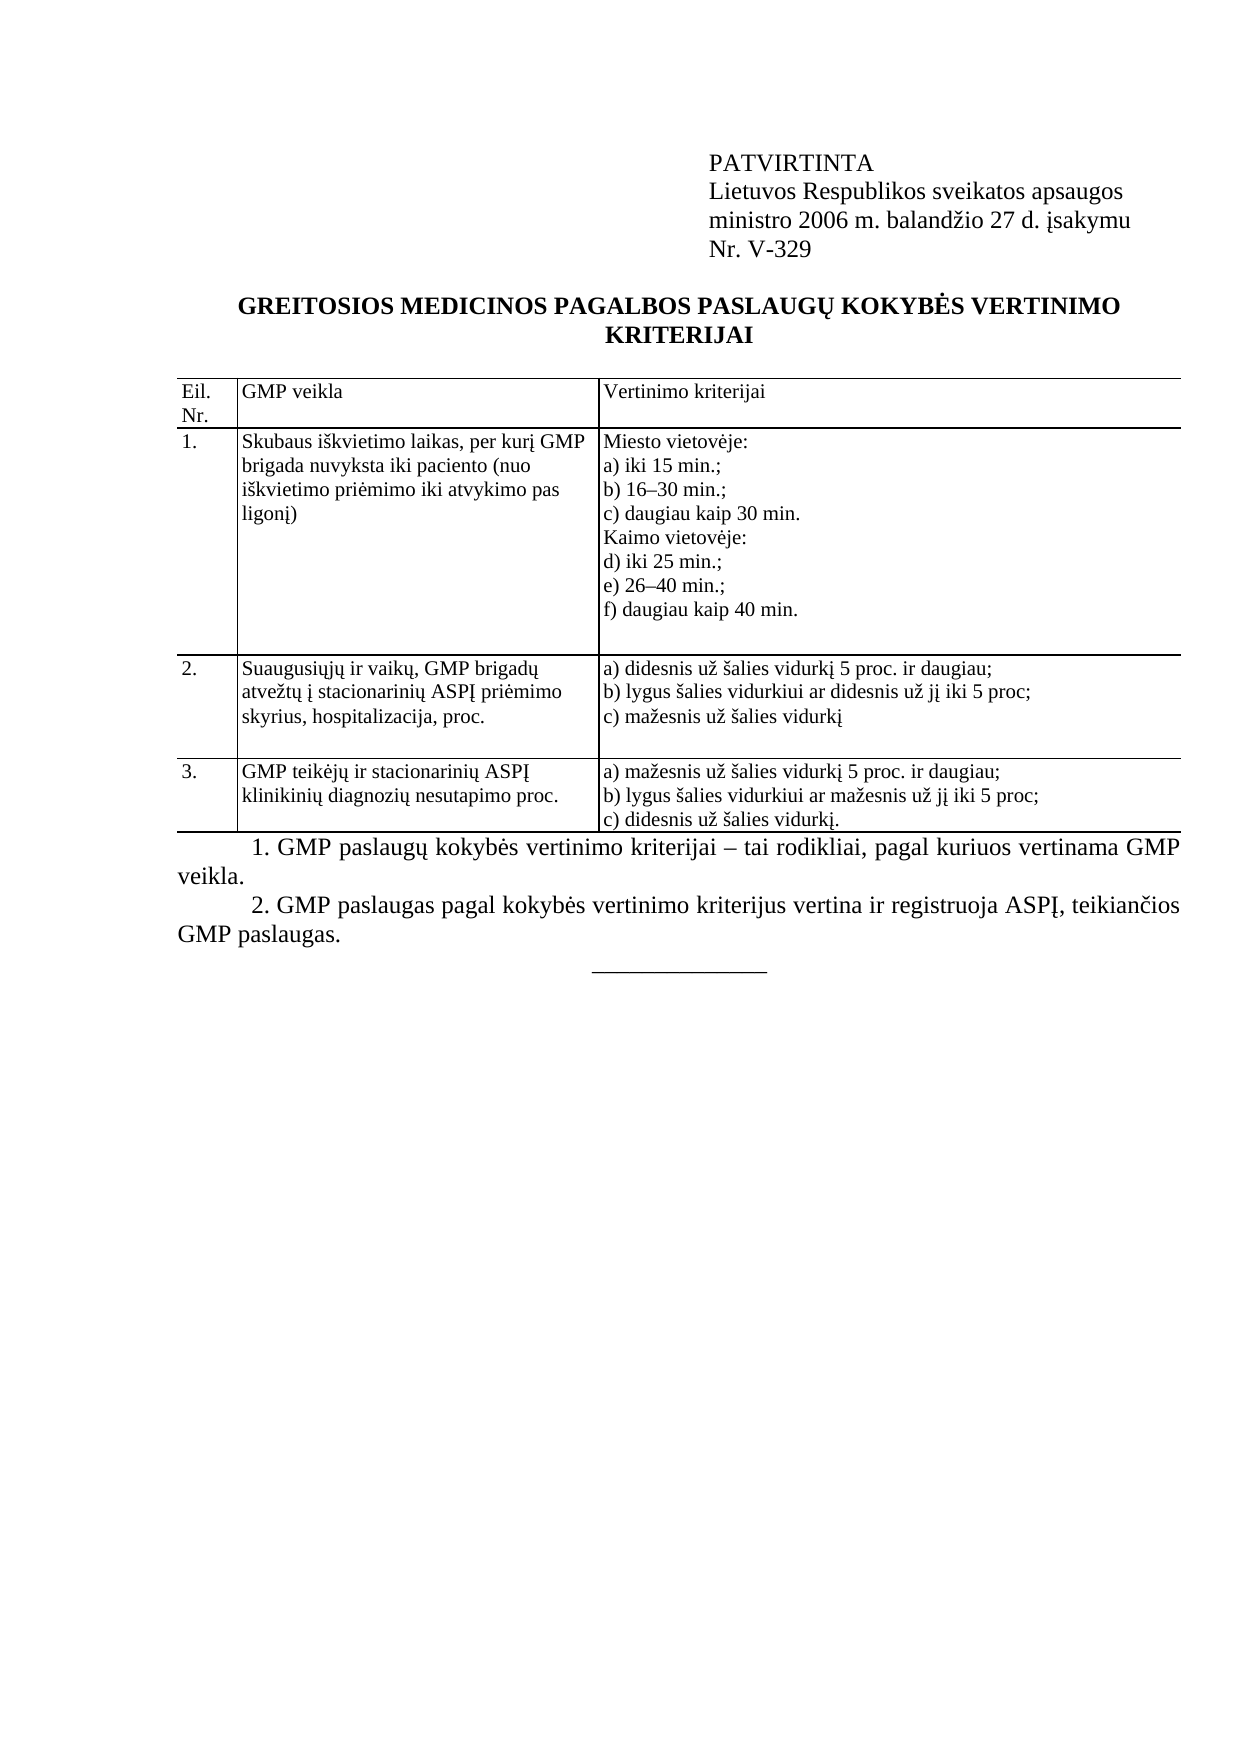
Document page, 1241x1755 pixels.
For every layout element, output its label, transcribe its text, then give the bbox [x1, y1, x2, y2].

text ministro 2006 m. balandžio 27 d. įsakymu [177, 205, 1181, 234]
table_header Eil. Nr. [177, 379, 181, 427]
table_header GMP veikla [238, 379, 598, 427]
table_cell 3. [177, 759, 237, 831]
text 1. GMP paslaugų kokybės vertinimo kriterijai – tai rodikliai, pagal kuriuos vertinama GMP veikla. [177, 833, 1181, 890]
table_cell Suaugusiųjų ir vaikų, GMP brigadų atvežtų į stacionarinių ASPĮ priėmimo skyrius, hospitalizacija, proc. [238, 656, 598, 758]
table_cell 2. [177, 656, 237, 758]
text PATVIRTINTA [177, 148, 1181, 176]
text Lietuvos Respublikos sveikatos apsaugos [177, 176, 1181, 205]
text Nr. V-329 [177, 234, 1181, 263]
text 2. GMP paslaugas pagal kokybės vertinimo kriterijus vertina ir registruoja ASPĮ, teikiančios GMP paslaugas. [177, 890, 1181, 947]
table_cell GMP teikėjų ir stacionarinių ASPĮ klinikinių diagnozių nesutapimo proc. [238, 759, 598, 831]
table_cell Miesto vietovėje: a) iki 15 min.; b) 16–30 min.; c) daugiau kaip 30 min. Kaimo vietovėje: d) iki 25 min.; e) 26–40 min.; f) daugiau kaip 40 min. [600, 429, 1181, 654]
text GREITOSIOS MEDICINOS PAGALBOS PASLAUGŲ KOKYBĖS VERTINIMO KRITERIJAI [177, 291, 1181, 349]
table_header Vertinimo kriterijai [600, 379, 1181, 427]
text ______________ [177, 947, 1181, 976]
table_header Eil. Nr. [233, 379, 237, 427]
table_cell Skubaus iškvietimo laikas, per kurį GMP brigada nuvyksta iki paciento (nuo iškvietimo priėmimo iki atvykimo pas ligonį) [238, 429, 598, 654]
table_cell a) didesnis už šalies vidurkį 5 proc. ir daugiau; b) lygus šalies vidurkiui ar didesnis už jį iki 5 proc; c) mažesnis už šalies vidurkį [600, 656, 1181, 758]
table_cell 1. [177, 429, 237, 654]
